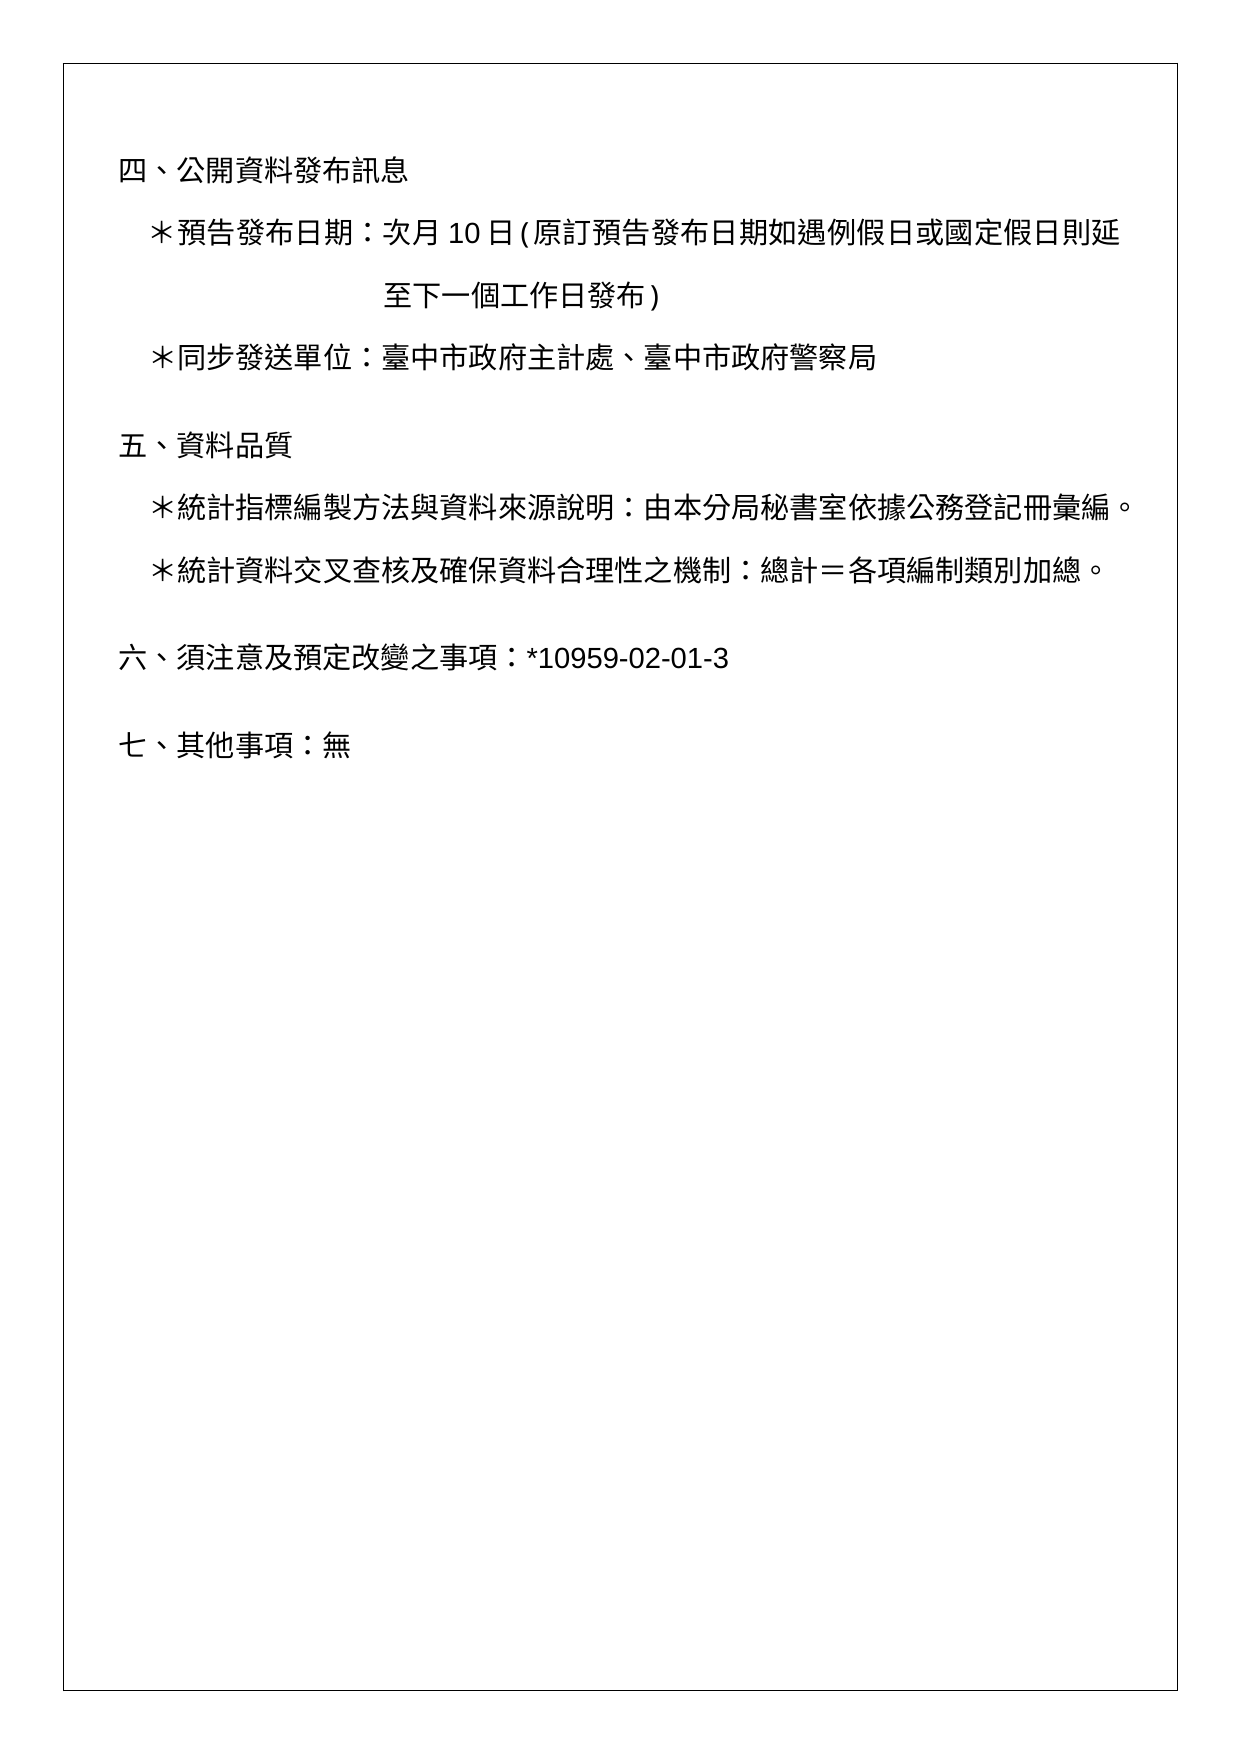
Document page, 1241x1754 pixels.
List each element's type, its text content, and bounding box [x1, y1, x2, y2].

text 四、公開資料發布訊息 [118, 127, 1122, 189]
text ＊統計資料交叉查核及確保資料合理性之機制：總計＝各項編制類別加總。 [148, 527, 1122, 589]
text 七、其他事項：無 [118, 702, 1122, 764]
text ＊統計指標編製方法與資料來源說明：由本分局秘書室依據公務登記冊彙編。 [148, 464, 1122, 527]
text 六、須注意及預定改變之事項：*10959-02-01-3 [118, 614, 1122, 677]
text 五、資料品質 [118, 402, 1122, 464]
text ＊預告發布日期：次月10日(原訂預告發布日期如遇例假日或國定假日則延至下一個工作日發布) [148, 189, 1122, 314]
text ＊同步發送單位：臺中市政府主計處、臺中市政府警察局 [148, 314, 1122, 377]
